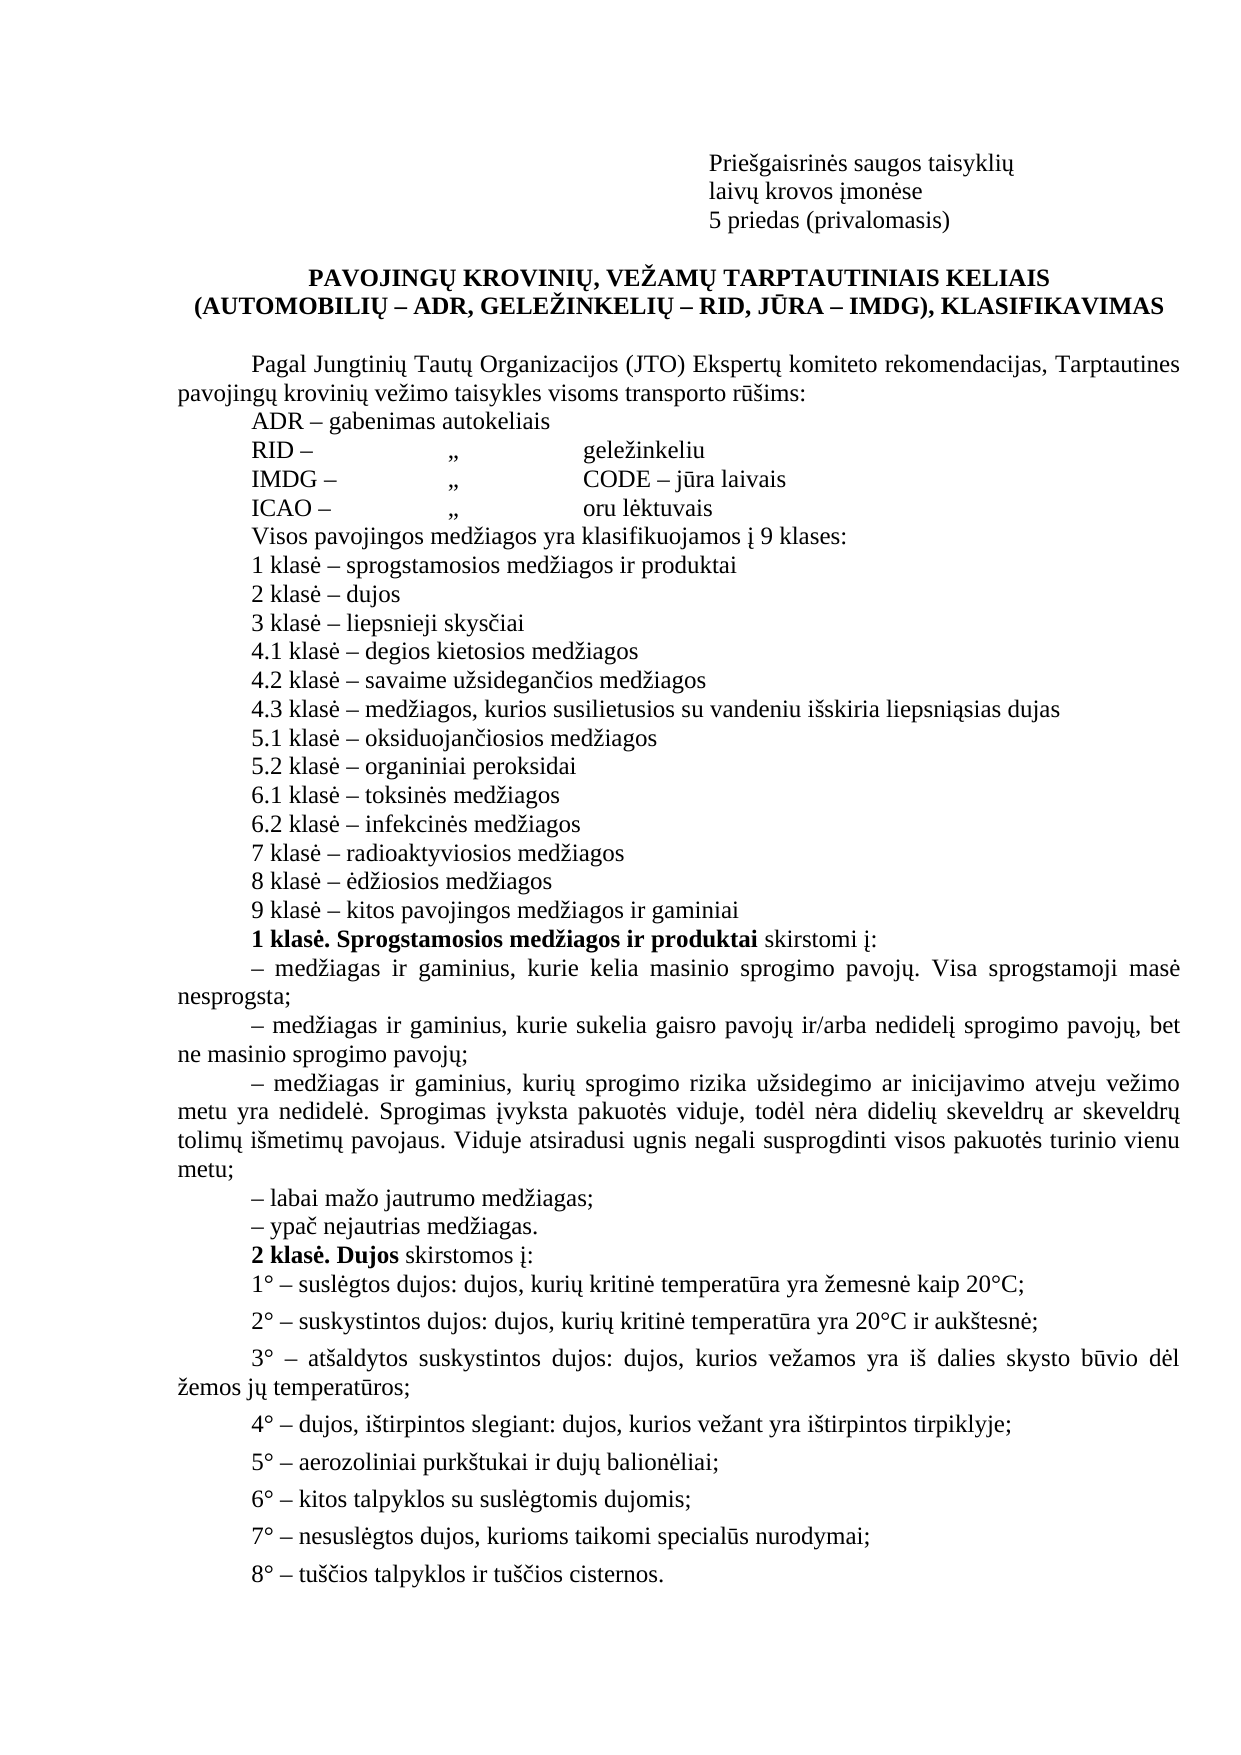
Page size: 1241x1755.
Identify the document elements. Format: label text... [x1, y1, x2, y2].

text 6.2 klasė – infekcinės medžiagos [177, 809, 1181, 838]
text 6° – kitos talpyklos su suslėgtomis dujomis; [177, 1476, 1181, 1513]
text RID – „ geležinkeliu [177, 435, 1181, 464]
text 1 klasė – sprogstamosios medžiagos ir produktai [177, 550, 1181, 579]
text 5° – aerozoliniai purkštukai ir dujų balionėliai; [177, 1438, 1181, 1476]
text – labai mažo jautrumo medžiagas; [177, 1183, 1181, 1211]
text Pagal Jungtinių Tautų Organizacijos (JTO) Ekspertų komiteto rekomendacijas, Tarptautines pavojingų krovinių vežimo taisykles visoms transporto rūšims: [177, 349, 1181, 406]
text Visos pavojingos medžiagos yra klasifikuojamos į 9 klases: [177, 521, 1181, 550]
text – medžiagas ir gaminius, kurių sprogimo rizika užsidegimo ar inicijavimo atveju vežimo metu yra nedidelė. Sprogimas įvyksta pakuotės viduje, todėl nėra didelių skeveldrų ar skeveldrų tolimų išmetimų pavojaus. Viduje atsiradusi ugnis negali susprogdinti visos pakuotės turinio vienu metu; [177, 1068, 1181, 1183]
text 5.1 klasė – oksiduojančiosios medžiagos [177, 723, 1181, 751]
text 5 priedas (privalomasis) [177, 205, 1181, 234]
text – medžiagas ir gaminius, kurie kelia masinio sprogimo pavojų. Visa sprogstamoji masė nesprogsta; [177, 953, 1181, 1010]
text 2° – suskystintos dujos: dujos, kurių kritinė temperatūra yra 20°C ir aukštesnė; [177, 1298, 1181, 1335]
text – medžiagas ir gaminius, kurie sukelia gaisro pavojų ir/arba nedidelį sprogimo pavojų, bet ne masinio sprogimo pavojų; [177, 1010, 1181, 1068]
text Priešgaisrinės saugos taisyklių [177, 148, 1181, 176]
text 4.3 klasė – medžiagos, kurios susilietusios su vandeniu išskiria liepsniąsias dujas [177, 694, 1181, 723]
text 1 klasė. Sprogstamosios medžiagos ir produktai skirstomi į: [177, 924, 1181, 953]
text – ypač nejautrias medžiagas. [177, 1211, 1181, 1240]
text 1° – suslėgtos dujos: dujos, kurių kritinė temperatūra yra žemesnė kaip 20°C; [177, 1269, 1181, 1298]
text 9 klasė – kitos pavojingos medžiagos ir gaminiai [177, 895, 1181, 924]
text IMDG – „ CODE – jūra laivais [177, 464, 1181, 493]
text (automobilių – ADR, geležinkelių – RID, jūra – IMDG), klasifikavimas [177, 291, 1181, 320]
text 3° – atšaldytos suskystintos dujos: dujos, kurios vežamos yra iš dalies skysto būvio dėl žemos jų temperatūros; [177, 1335, 1181, 1401]
text 4° – dujos, ištirpintos slegiant: dujos, kurios vežant yra ištirpintos tirpiklyje; [177, 1401, 1181, 1438]
text Pavojingų krovinių, vežamų tarptautiniais keliais [177, 263, 1181, 291]
text 2 klasė. Dujos skirstomos į: [177, 1240, 1181, 1269]
text laivų krovos įmonėse [177, 176, 1181, 205]
text 6.1 klasė – toksinės medžiagos [177, 780, 1181, 809]
text 4.2 klasė – savaime užsidegančios medžiagos [177, 665, 1181, 694]
text 4.1 klasė – degios kietosios medžiagos [177, 636, 1181, 665]
text 7° – nesuslėgtos dujos, kurioms taikomi specialūs nurodymai; [177, 1513, 1181, 1550]
text ADR – gabenimas autokeliais [177, 406, 1181, 435]
text 7 klasė – radioaktyviosios medžiagos [177, 838, 1181, 866]
text 5.2 klasė – organiniai peroksidai [177, 751, 1181, 780]
text 2 klasė – dujos [177, 579, 1181, 608]
text 8 klasė – ėdžiosios medžiagos [177, 866, 1181, 895]
text 8° – tuščios talpyklos ir tuščios cisternos. [177, 1550, 1181, 1587]
text ICAO – „ oru lėktuvais [177, 493, 1181, 521]
text 3 klasė – liepsnieji skysčiai [177, 608, 1181, 636]
